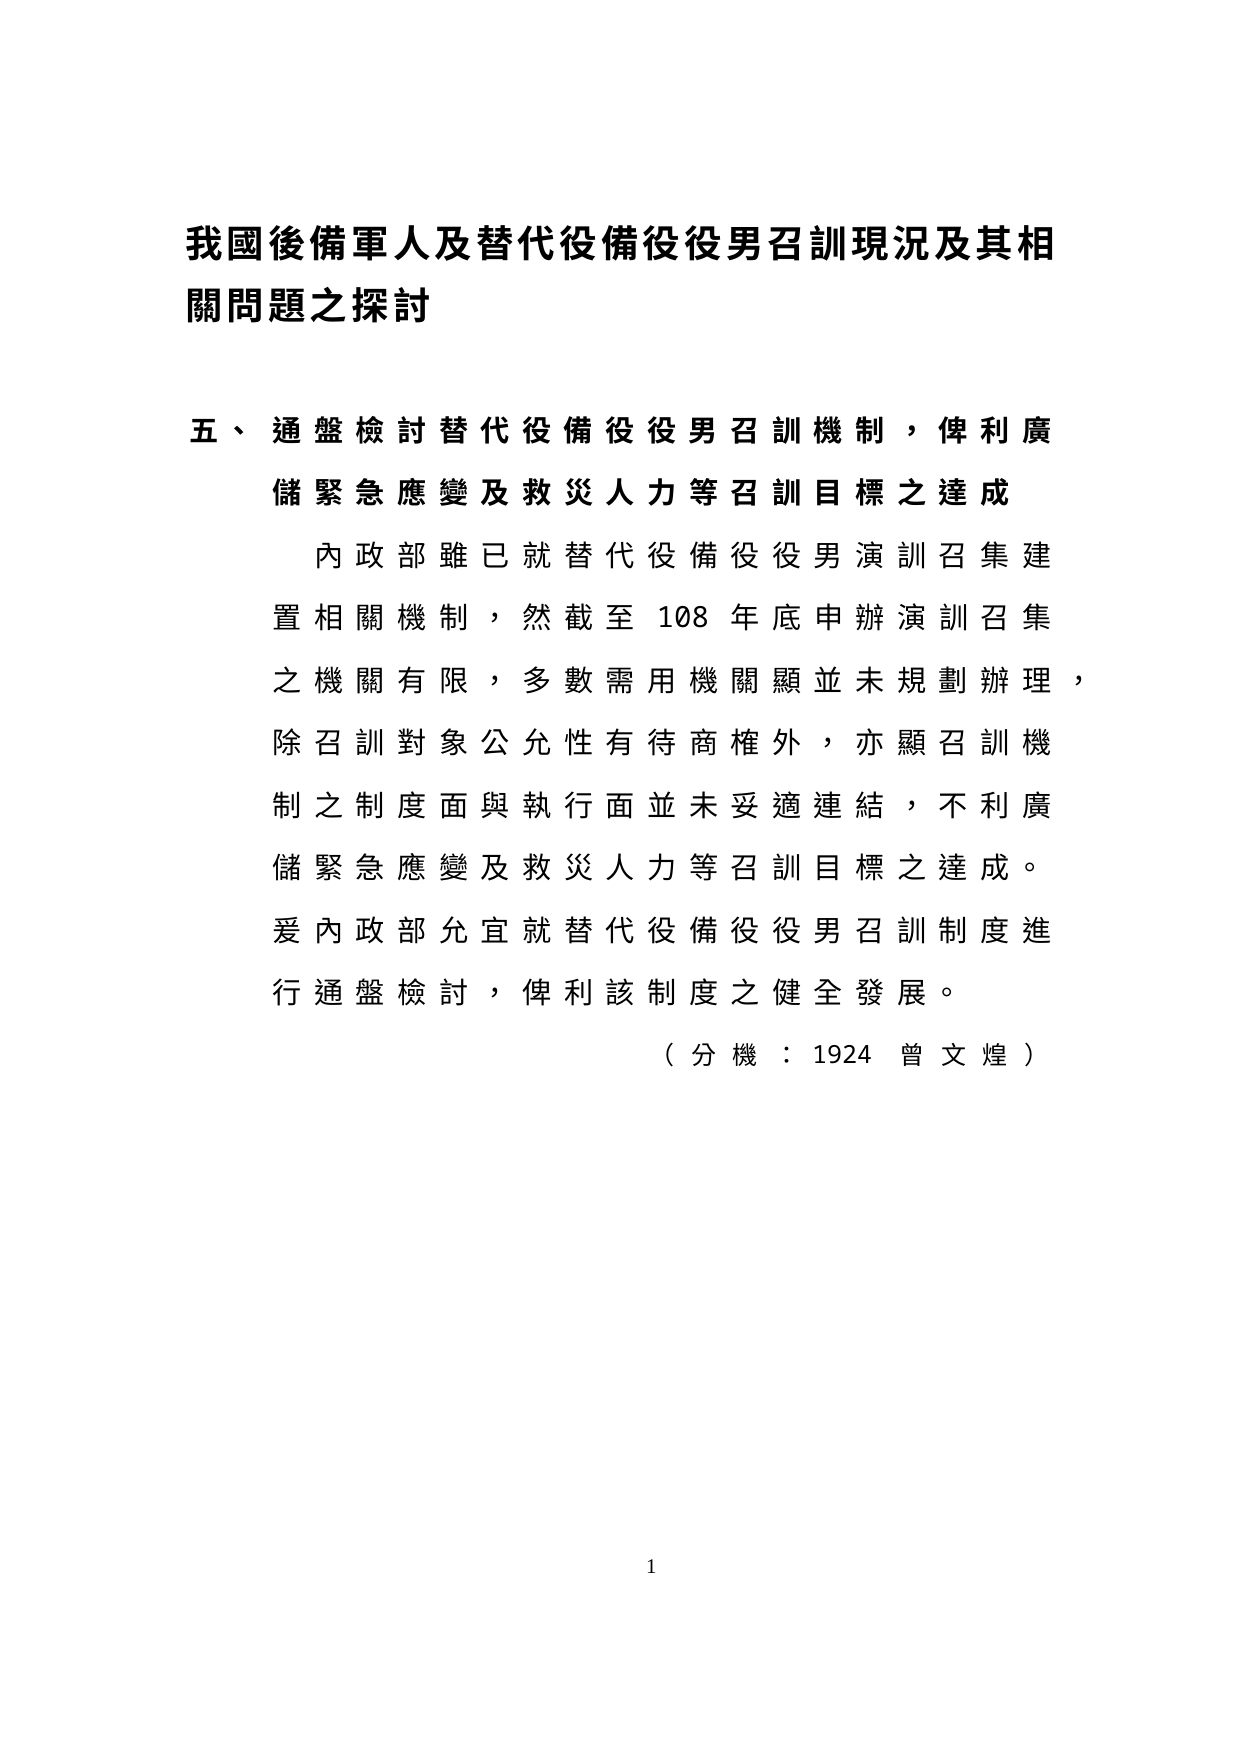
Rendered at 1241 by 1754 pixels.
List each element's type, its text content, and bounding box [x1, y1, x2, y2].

text 我國後備軍人及替代役備役役男召訓現況及其相關問題之探討 [183, 199, 1058, 324]
text 五、通盤檢討替代役備役役男召訓機制，俾利廣儲緊急應變及救災人力等召訓目標之達成 [183, 387, 1058, 512]
text （分機：1924 曾文煌） [183, 1012, 1058, 1074]
text 內政部雖已就替代役備役役男演訓召集建置相關機制，然截至108年底申辦演訓召集之機關有限，多數需用機關顯並未規劃辦理，除召訓對象公允性有待商榷外，亦顯召訓機制之制度面與執行面並未妥適連結，不利廣儲緊急應變及救災人力等召訓目標之達成。爰內政部允宜就替代役備役役男召訓制度進行通盤檢討，俾利該制度之健全發展。 [242, 512, 1058, 1012]
